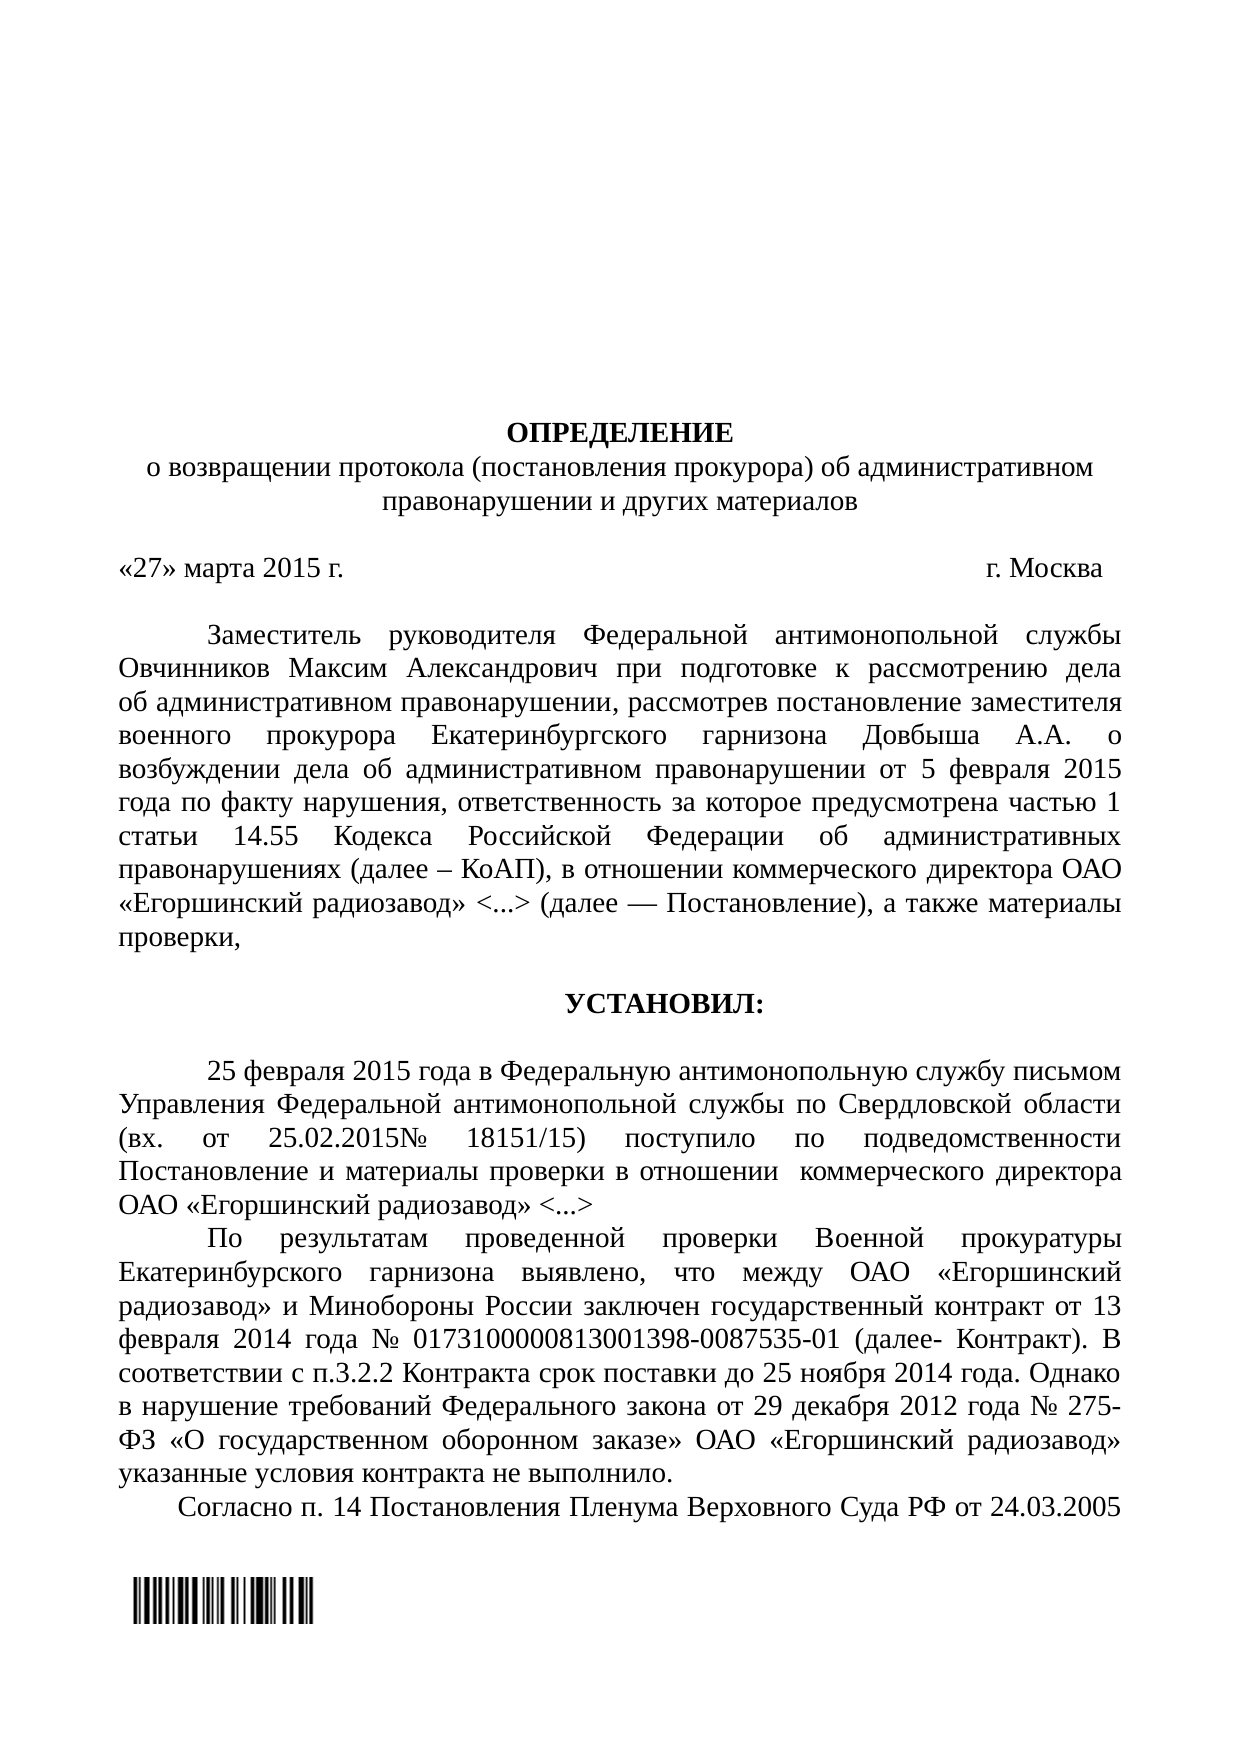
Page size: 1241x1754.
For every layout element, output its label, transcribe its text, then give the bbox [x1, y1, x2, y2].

text ОПРЕДЕЛЕНИЕ [118, 416, 1122, 449]
text УСТАНОВИЛ: [118, 986, 1122, 1019]
text «27» марта 2015 г. г. Москва [118, 550, 1122, 583]
text Заместитель руководителя Федеральной антимонопольной службы Овчинников Максим Александрович при подготовке к рассмотрению дела об административном правонарушении, рассмотрев постановление заместителя военного прокурора Екатеринбургского гарнизона Довбыша А.А. о возбуждении дела об административном правонарушении от 5 февраля 2015 года по факту нарушения, ответственность за которое предусмотрена частью 1 статьи 14.55 Кодекса Российской Федерации об административных правонарушениях (далее – КоАП), в отношении коммерческого директора ОАО «Егоршинский радиозавод» <...> (далее — Постановление), а также материалы проверки, [118, 617, 1122, 952]
text 25 февраля 2015 года в Федеральную антимонопольную службу письмом Управления Федеральной антимонопольной службы по Свердловской области (вх. от 25.02.2015№ 18151/15) поступило по подведомственности Постановление и материалы проверки в отношении коммерческого директора ОАО «Егоршинский радиозавод» <...> [118, 1053, 1122, 1221]
text о возвращении протокола (постановления прокурора) об административном правонарушении и других материалов [118, 449, 1122, 516]
picture [118, 1577, 331, 1624]
text По результатам проведенной проверки Военной прокуратуры Екатеринбурского гарнизона выявлено, что между ОАО «Егоршинский радиозавод» и Минобороны России заключен государственный контракт от 13 февраля 2014 года № 0173100000813001398-0087535-01 (далее- Контракт). В соответствии с п.3.2.2 Контракта срок поставки до 25 ноября 2014 года. Однако в нарушение требований Федерального закона от 29 декабря 2012 года № 275-ФЗ «О государственном оборонном заказе» ОАО «Егоршинский радиозавод» указанные условия контракта не выполнило. [118, 1221, 1122, 1489]
text Согласно п. 14 Постановления Пленума Верховного Суда РФ от 24.03.2005 [118, 1489, 1122, 1522]
